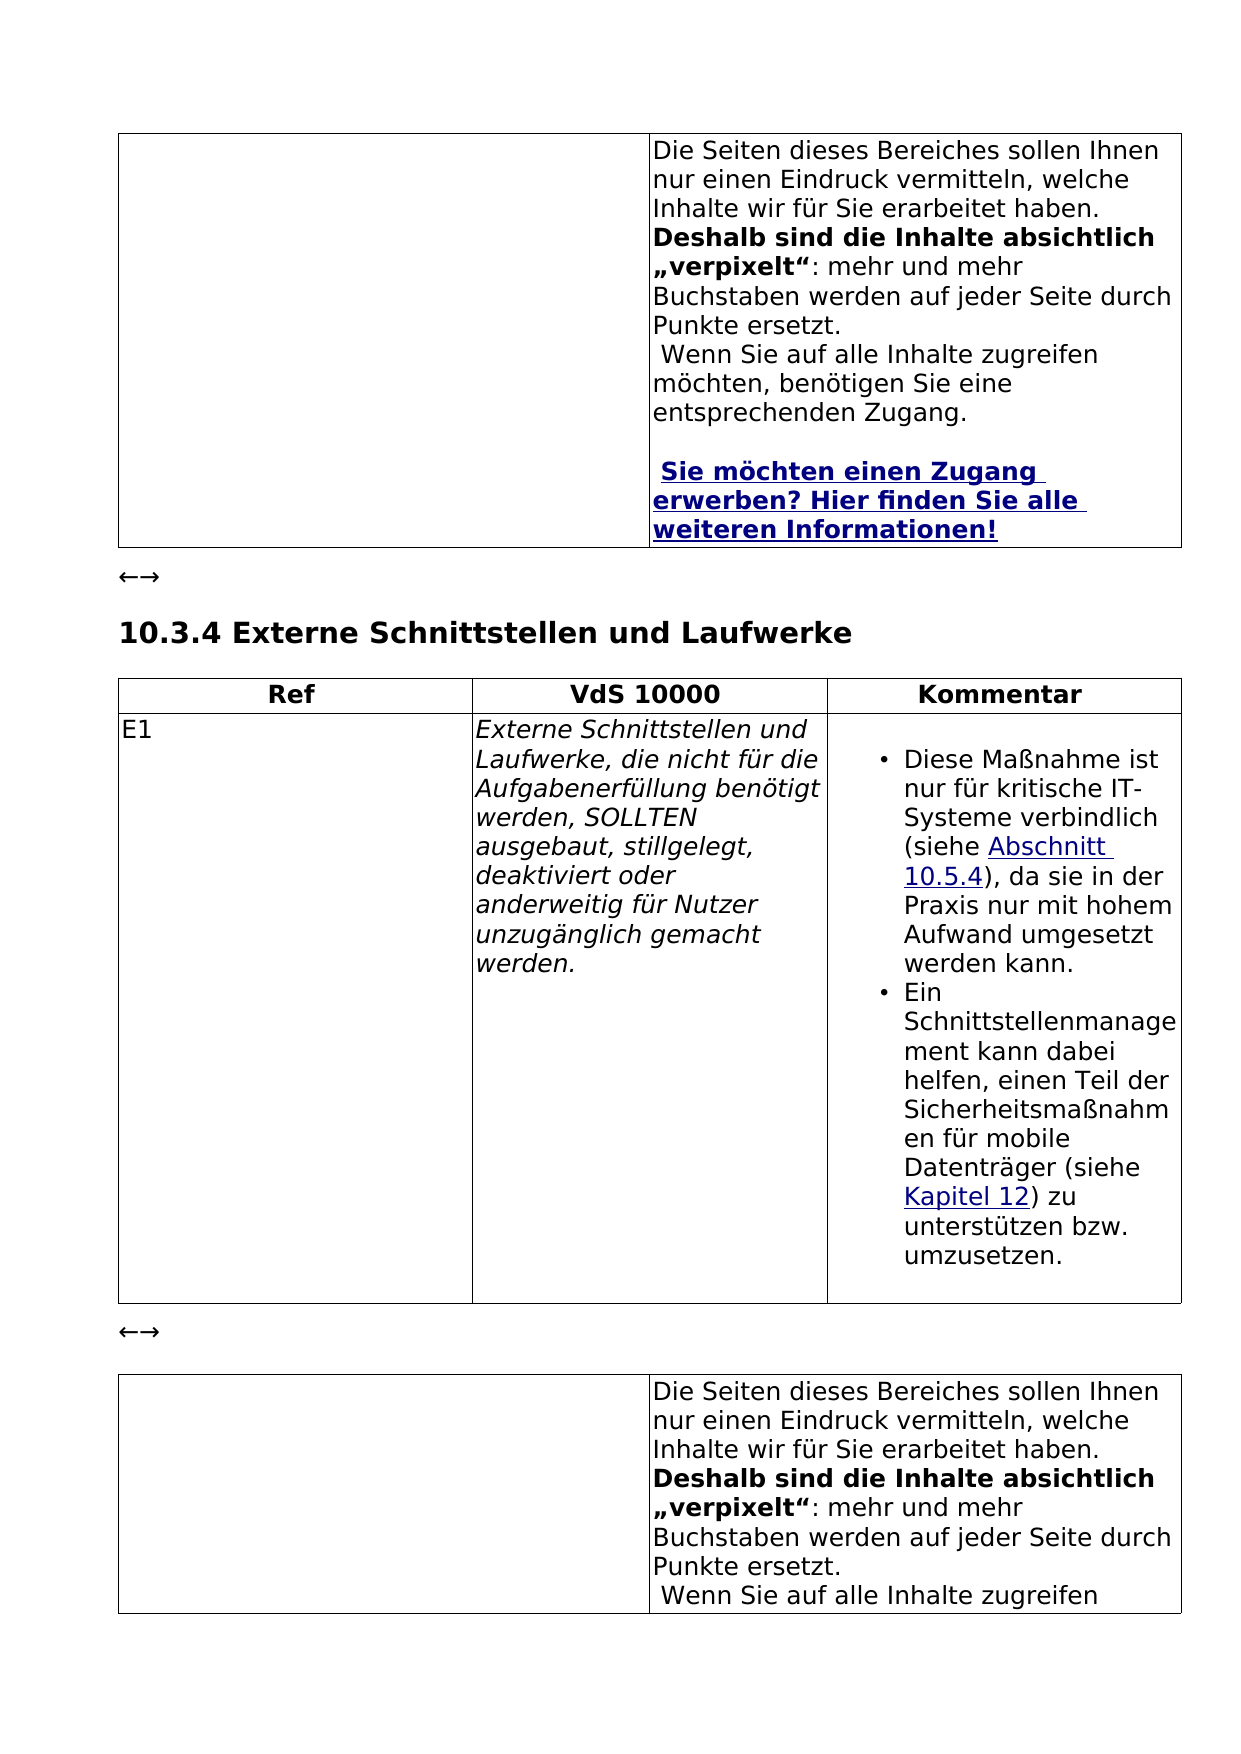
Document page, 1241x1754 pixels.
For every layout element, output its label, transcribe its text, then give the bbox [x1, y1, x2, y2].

table_header Die Seiten dieses Bereiches sollen Ihnen nur einen Eindruck vermitteln, welche Inhalte wir für Sie erarbeitet haben. Deshalb sind die Inhalte absichtlich „verpixelt“: mehr und mehr Buchstaben werden auf jeder Seite durch Punkte ersetzt. Wenn Sie auf alle Inhalte zugreifen möchten, benötigen Sie eine entsprechenden Zugang. Sie möchten einen Zugang erwerben? Hier finden Sie alle weiteren Informationen! [650, 134, 1181, 547]
text ←→ [118, 1317, 1181, 1347]
table_cell E1 [119, 714, 472, 1302]
table_header VdS 10000 [473, 679, 827, 713]
table_header Die Seiten dieses Bereiches sollen Ihnen nur einen Eindruck vermitteln, welche Inhalte wir für Sie erarbeitet haben. Deshalb sind die Inhalte absichtlich „verpixelt“: mehr und mehr Buchstaben werden auf jeder Seite durch Punkte ersetzt. Wenn Sie auf alle Inhalte zugreifen [650, 1375, 1181, 1613]
table_header Kommentar [828, 679, 1181, 713]
table_cell Externe Schnittstellen und Laufwerke, die nicht für die Aufgabenerfüllung benötigt werden, SOLLTEN ausgebaut, stillgelegt, deaktiviert oder anderweitig für Nutzer unzugänglich gemacht werden. [473, 714, 827, 1302]
table_header Ref [119, 679, 472, 713]
table_cell Diese Maßnahme ist nur für kritische IT-Systeme verbindlich (siehe Abschnitt 10.5.4), da sie in der Praxis nur mit hohem Aufwand umgesetzt werden kann. Ein Schnittstellenmanagement kann dabei helfen, einen Teil der Sicherheitsmaßnahmen für mobile Datenträger (siehe Kapitel 12) zu unterstützen bzw. umzusetzen. [828, 714, 1181, 1302]
text ←→ [118, 562, 1181, 591]
table_header [119, 1375, 649, 1613]
table_header [119, 134, 649, 547]
subtitle 10.3.4 Externe Schnittstellen und Laufwerke [118, 616, 1181, 650]
